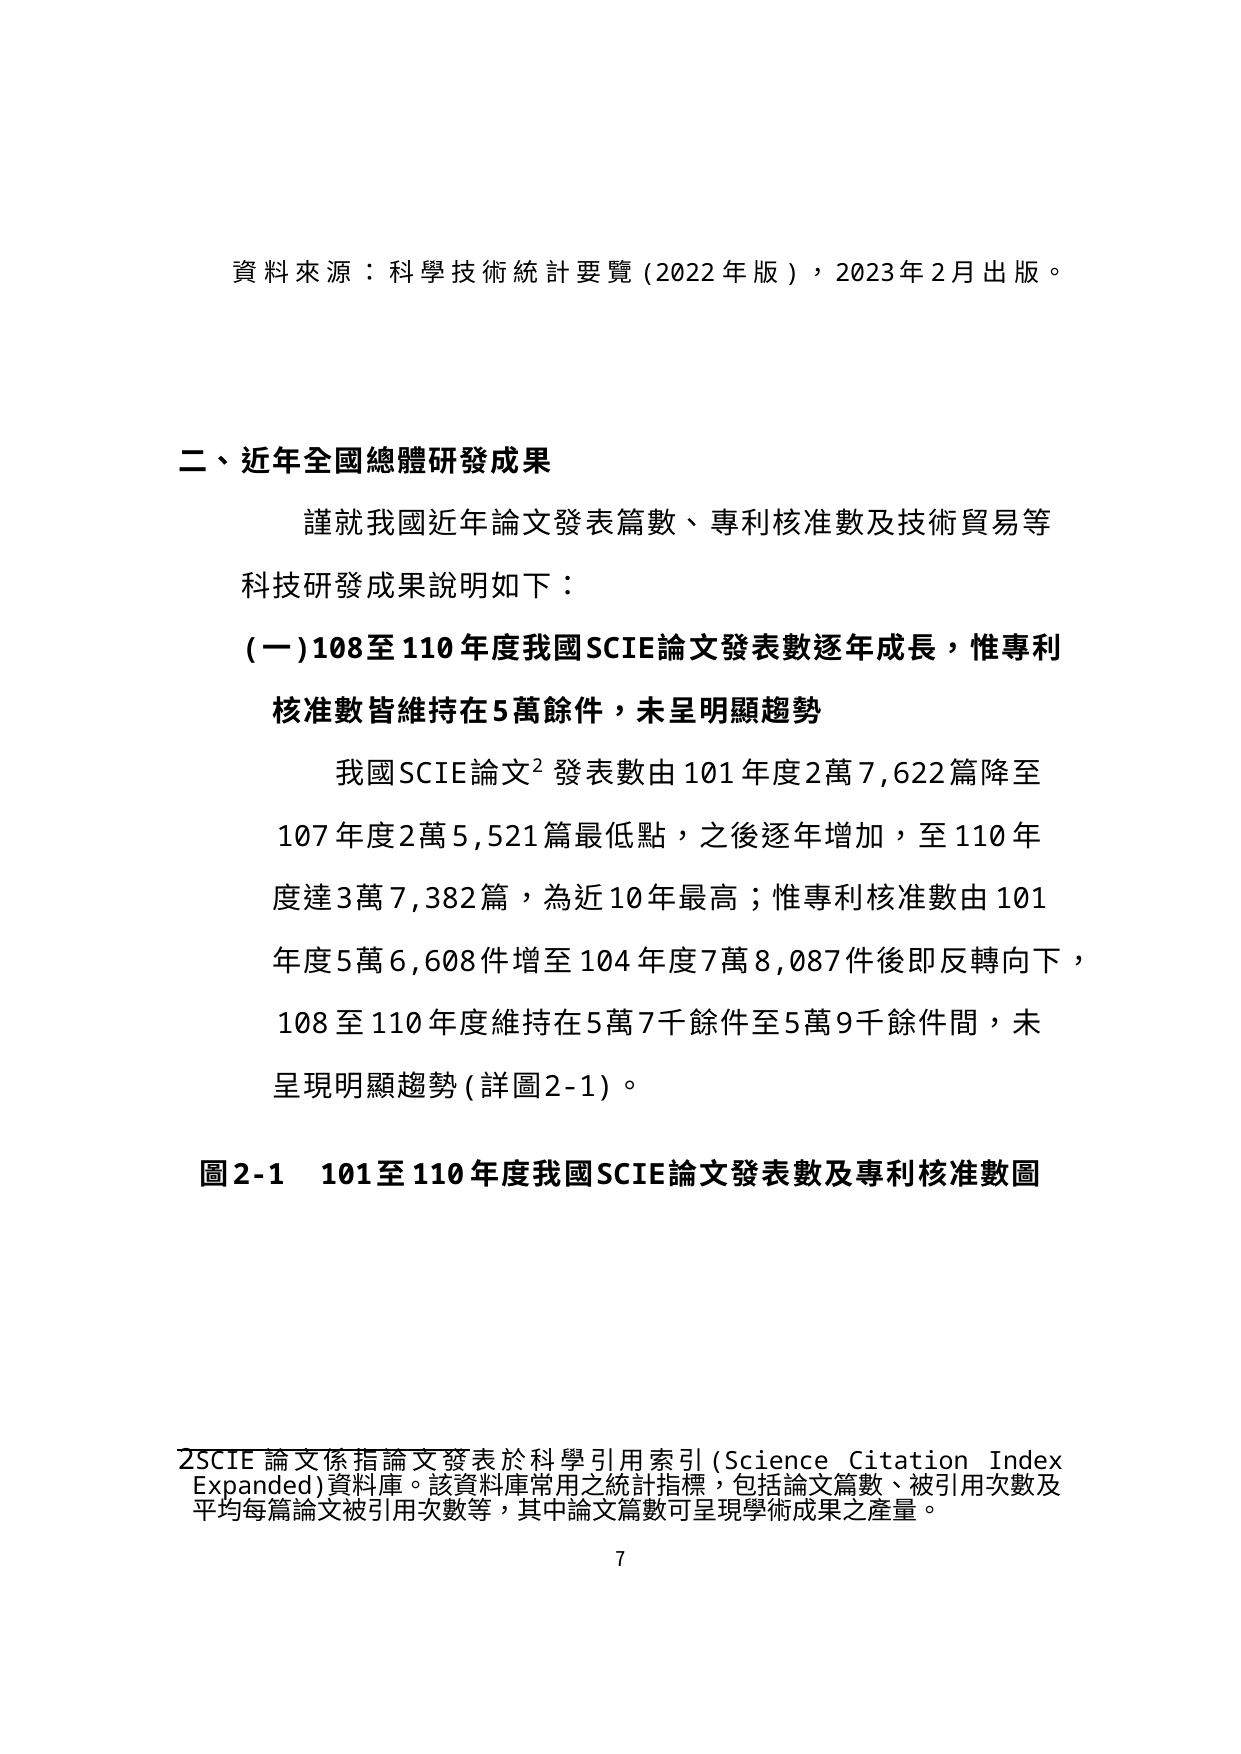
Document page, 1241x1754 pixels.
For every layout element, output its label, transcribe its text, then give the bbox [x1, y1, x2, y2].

text SCIE論文係指論文發表於科學引用索引(Science Citation Index Expanded)資料庫。該資料庫常用之統計指標，包括論文篇數、被引用次數及平均每篇論文被引用次數等，其中論文篇數可呈現學術成果之產量。 [177, 1450, 1063, 1525]
text 謹就我國近年論文發表篇數、專利核准數及技術貿易等科技研發成果說明如下： [236, 479, 1063, 604]
text 我國SCIE論文發表數由101年度2萬7,622篇降至107年度2萬5,521篇最低點，之後逐年增加，至110年度達3萬7,382篇，為近10年最高；惟專利核准數由101年度5萬6,608件增至104年度7萬8,087件後即反轉向下，108至110年度維持在5萬7千餘件至5萬9千餘件間，未呈現明顯趨勢(詳圖2-1)。 [266, 729, 1063, 1104]
text 資料來源：科學技術統計要覽(2022年版)，2023年2月出版。 [219, 229, 1063, 354]
text 二、近年全國總體研發成果 [177, 417, 1063, 479]
text 圖2-1 101至110年度我國SCIE論文發表數及專利核准數圖 [177, 1130, 1063, 1193]
text (一)108至110年度我國SCIE論文發表數逐年成長，惟專利核准數皆維持在5萬餘件，未呈明顯趨勢 [236, 604, 1063, 729]
